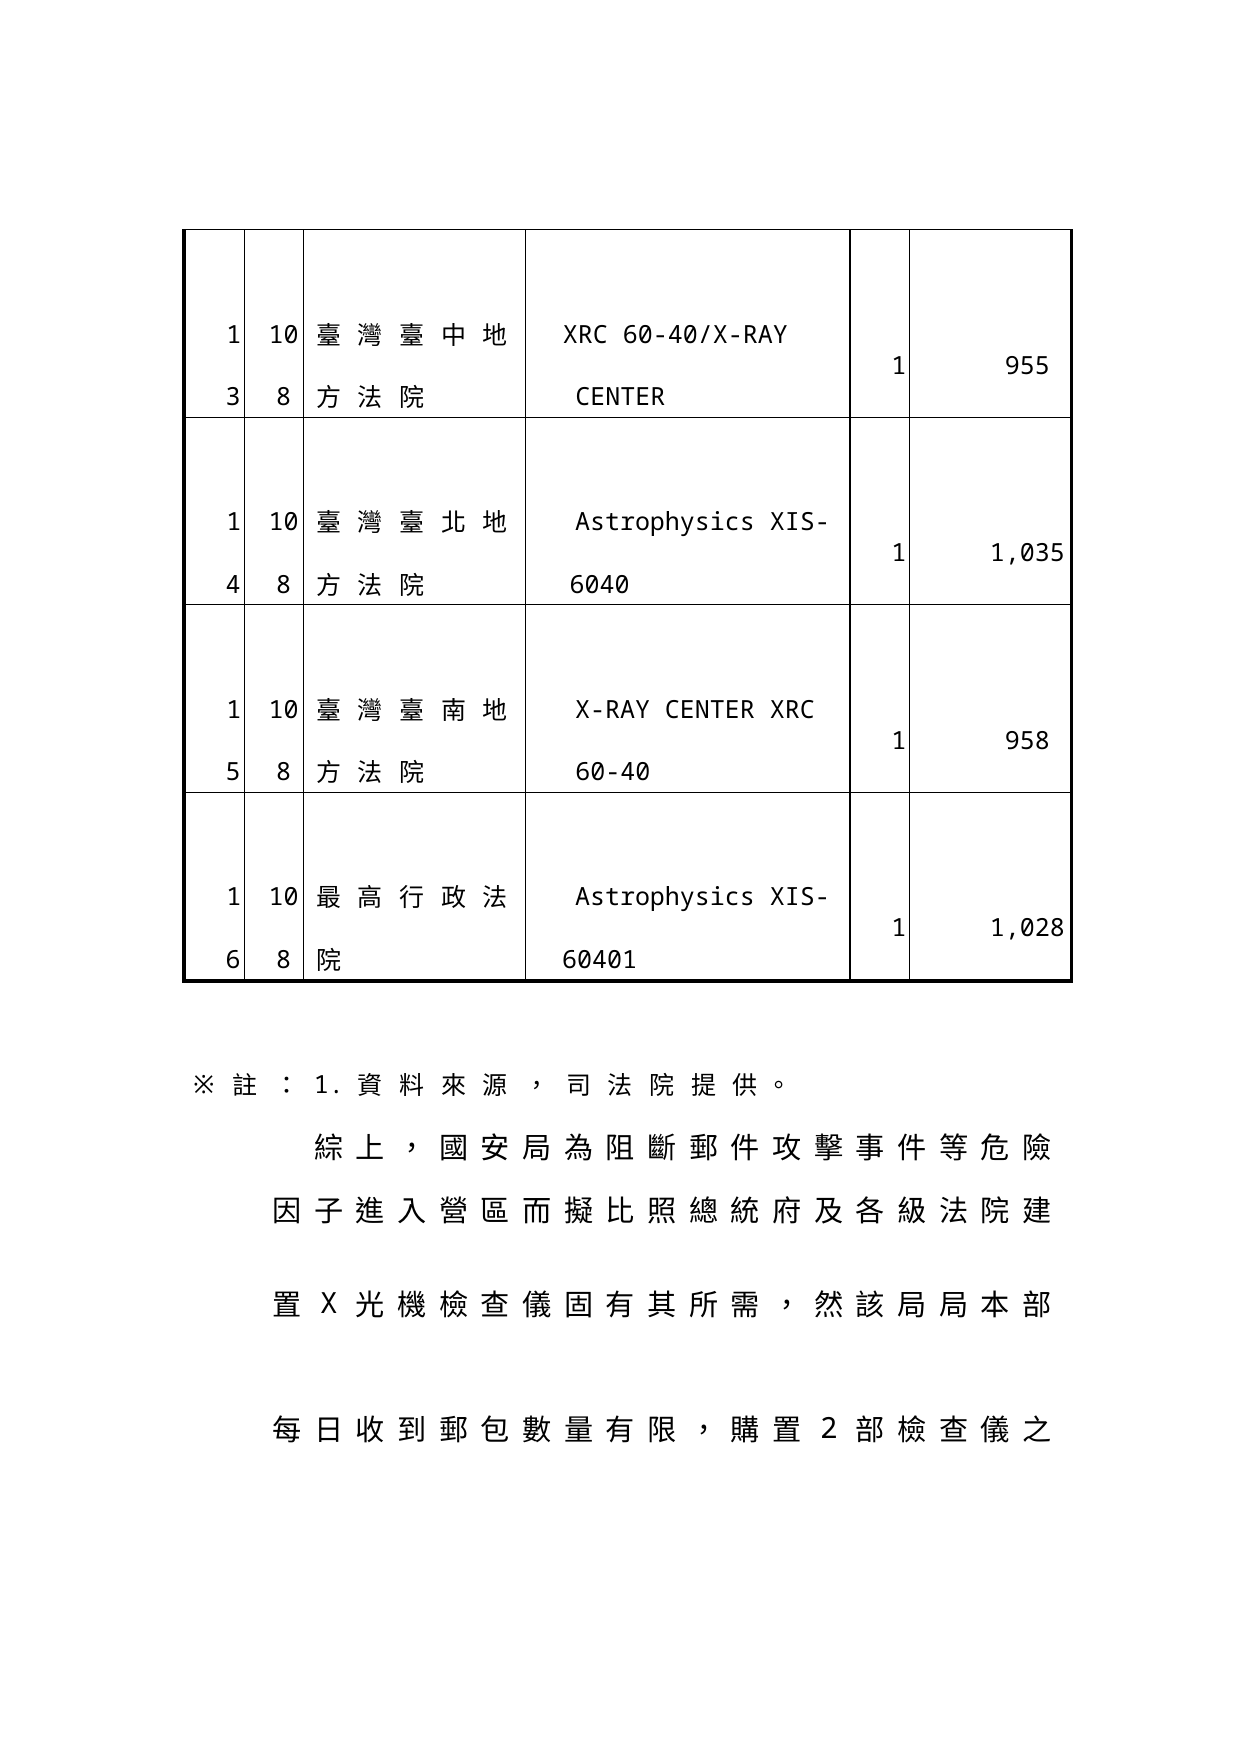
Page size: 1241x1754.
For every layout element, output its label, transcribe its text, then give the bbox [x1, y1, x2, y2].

table_cell XRC 60-40/X-RAY CENTER [526, 230, 849, 417]
table_cell 最高行政法院 [304, 793, 525, 979]
table_cell 15 [186, 605, 244, 792]
text ※註：1.資料來源，司法院提供。 [183, 1042, 1058, 1104]
table_cell 108 [245, 793, 303, 979]
table_cell 1 [851, 230, 909, 417]
table_cell 108 [245, 418, 303, 604]
table_cell 16 [186, 793, 244, 979]
table_cell 108 [245, 605, 303, 792]
table_cell 1 [851, 793, 909, 979]
table_cell 臺灣臺南地方法院 [304, 605, 525, 792]
table_cell X-RAY CENTER XRC 60-40 [526, 605, 849, 792]
table_cell 14 [186, 418, 244, 604]
table_cell 1 [851, 418, 909, 604]
table_cell Astrophysics XIS-60401 [526, 793, 849, 979]
text 綜上，國安局為阻斷郵件攻擊事件等危險因子進入營區而擬比照總統府及各級法院建置X光機檢查儀固有其所需，然該局局本部每日收到郵包數量有限，購置2部檢查儀之必要性有待商榷，似可考量酌減1部；另該局就擬購置之X光機檢查儀係以每部135萬元編列預算，亦較近3(106-108)年度各地方法院辦理該類機器設備購置之決標金額為高，爰建議酌予減列。 [242, 1104, 1058, 1479]
table_cell 1 [851, 605, 909, 792]
table_cell 1,035 [910, 418, 1070, 604]
table_cell 958 [910, 605, 1070, 792]
table_cell Astrophysics XIS-6040 [526, 418, 849, 604]
table_cell 1,028 [910, 793, 1070, 979]
table_cell 臺灣臺中地方法院 [304, 230, 525, 417]
table_cell 108 [245, 230, 303, 417]
table_cell 955 [910, 230, 1070, 417]
table_cell 13 [186, 230, 244, 417]
table_cell 臺灣臺北地方法院 [304, 418, 525, 604]
